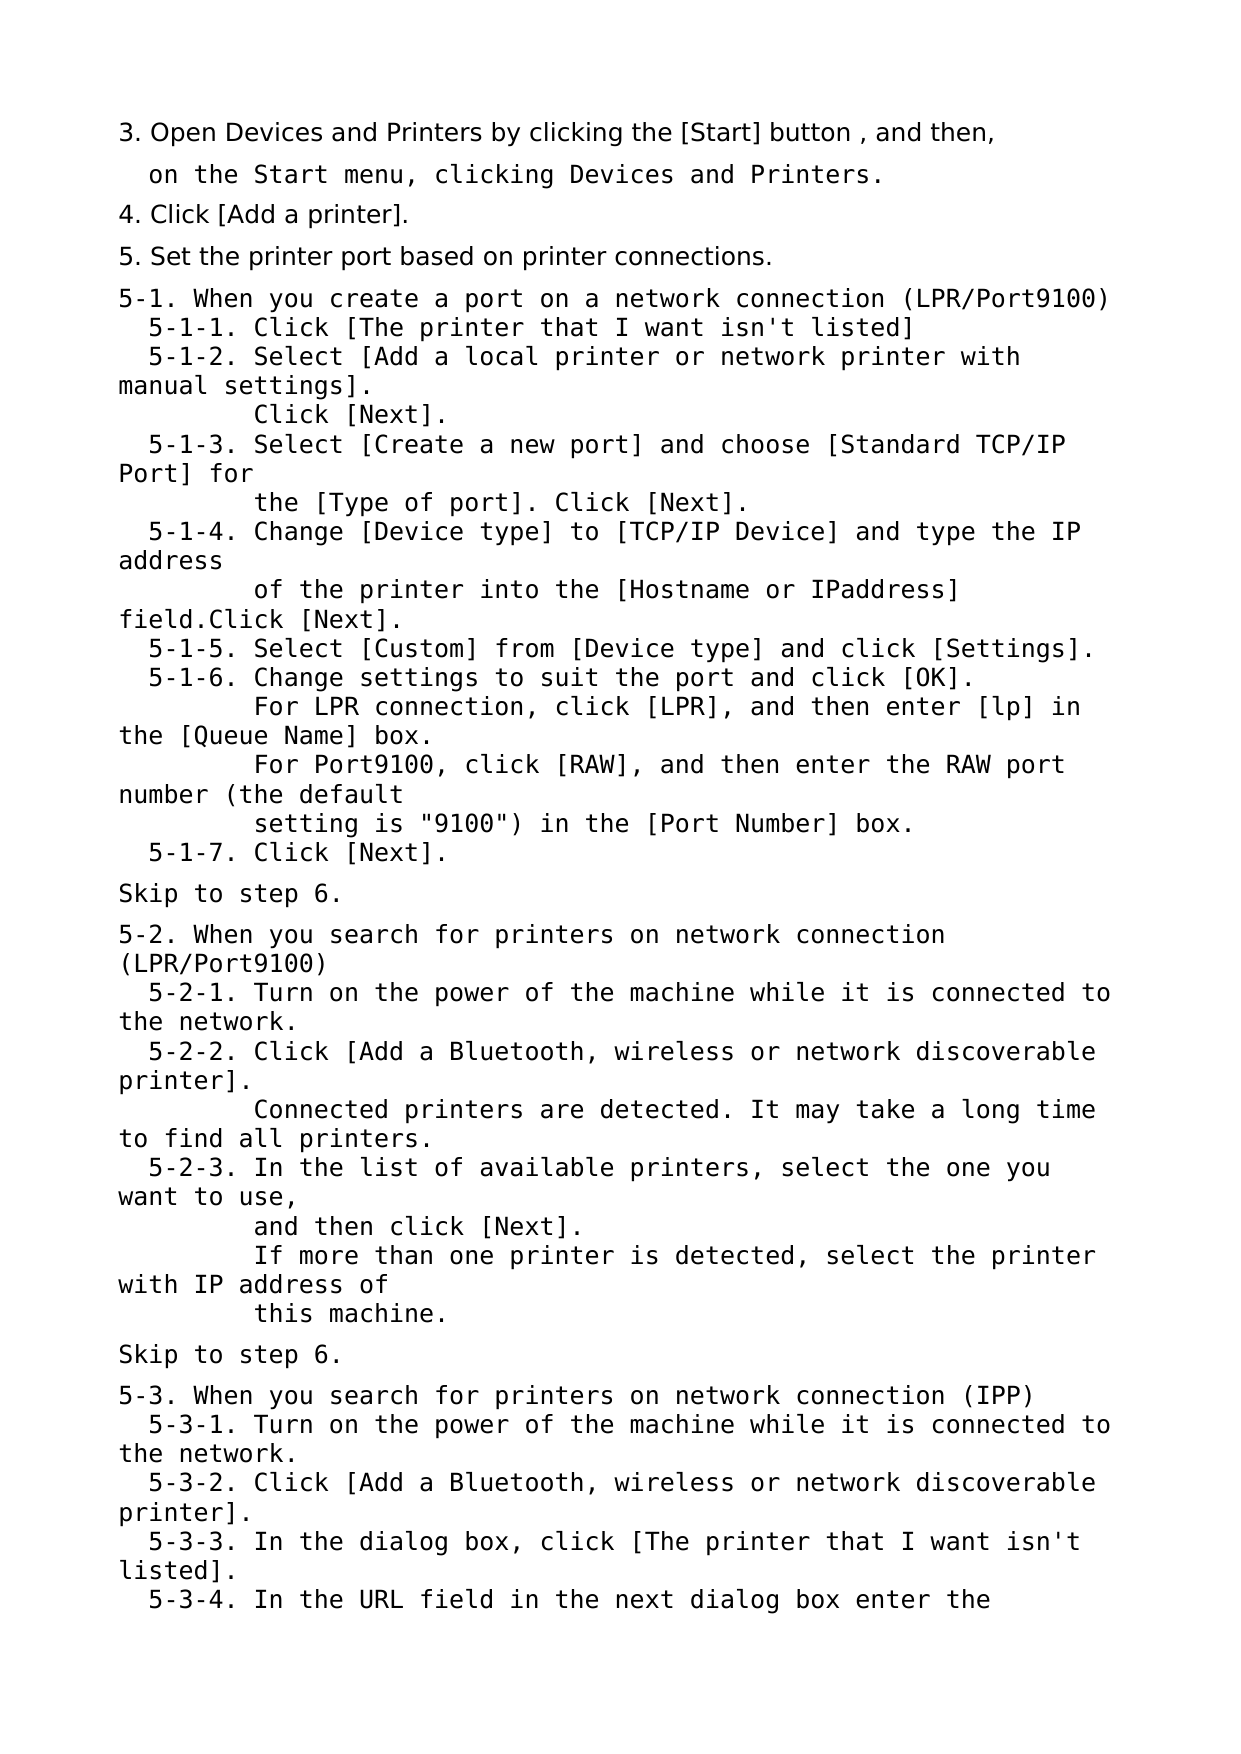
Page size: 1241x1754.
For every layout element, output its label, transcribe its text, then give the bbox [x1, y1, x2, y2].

text 3. Open Devices and Printers by clicking the [Start] button , and then, [118, 118, 1122, 147]
text 4. Click [Add a printer]. [118, 201, 1122, 230]
text Skip to step 6. [118, 879, 1122, 908]
text on the Start menu, clicking Devices and Printers. [118, 160, 1122, 189]
text 5-1. When you create a port on a network connection (LPR/Port9100) 5-1-1. Click [The printer that I want isn't listed] 5-1-2. Select [Add a local printer or network printer with manual settings]. Click [Next]. 5-1-3. Select [Create a new port] and choose [Standard TCP/IP Port] for the [Type of port]. Click [Next]. 5-1-4. Change [Device type] to [TCP/IP Device] and type the IP address of the printer into the [Hostname or IPaddress] field.Click [Next]. 5-1-5. Select [Custom] from [Device type] and click [Settings]. 5-1-6. Change settings to suit the port and click [OK]. For LPR connection, click [LPR], and then enter [lp] in the [Queue Name] box. For Port9100, click [RAW], and then enter the RAW port number (the default setting is "9100") in the [Port Number] box. 5-1-7. Click [Next]. [118, 284, 1122, 867]
text 5-2. When you search for printers on network connection (LPR/Port9100) 5-2-1. Turn on the power of the machine while it is connected to the network. 5-2-2. Click [Add a Bluetooth, wireless or network discoverable printer]. Connected printers are detected. It may take a long time to find all printers. 5-2-3. In the list of available printers, select the one you want to use, and then click [Next]. If more than one printer is detected, select the printer with IP address of this machine. [118, 920, 1122, 1328]
text 5-3. When you search for printers on network connection (IPP) 5-3-1. Turn on the power of the machine while it is connected to the network. 5-3-2. Click [Add a Bluetooth, wireless or network discoverable printer]. 5-3-3. In the dialog box, click [The printer that I want isn't listed]. 5-3-4. In the URL field in the next dialog box enter the [118, 1381, 1122, 1614]
text 5. Set the printer port based on printer connections. [118, 242, 1122, 272]
text Skip to step 6. [118, 1340, 1122, 1369]
